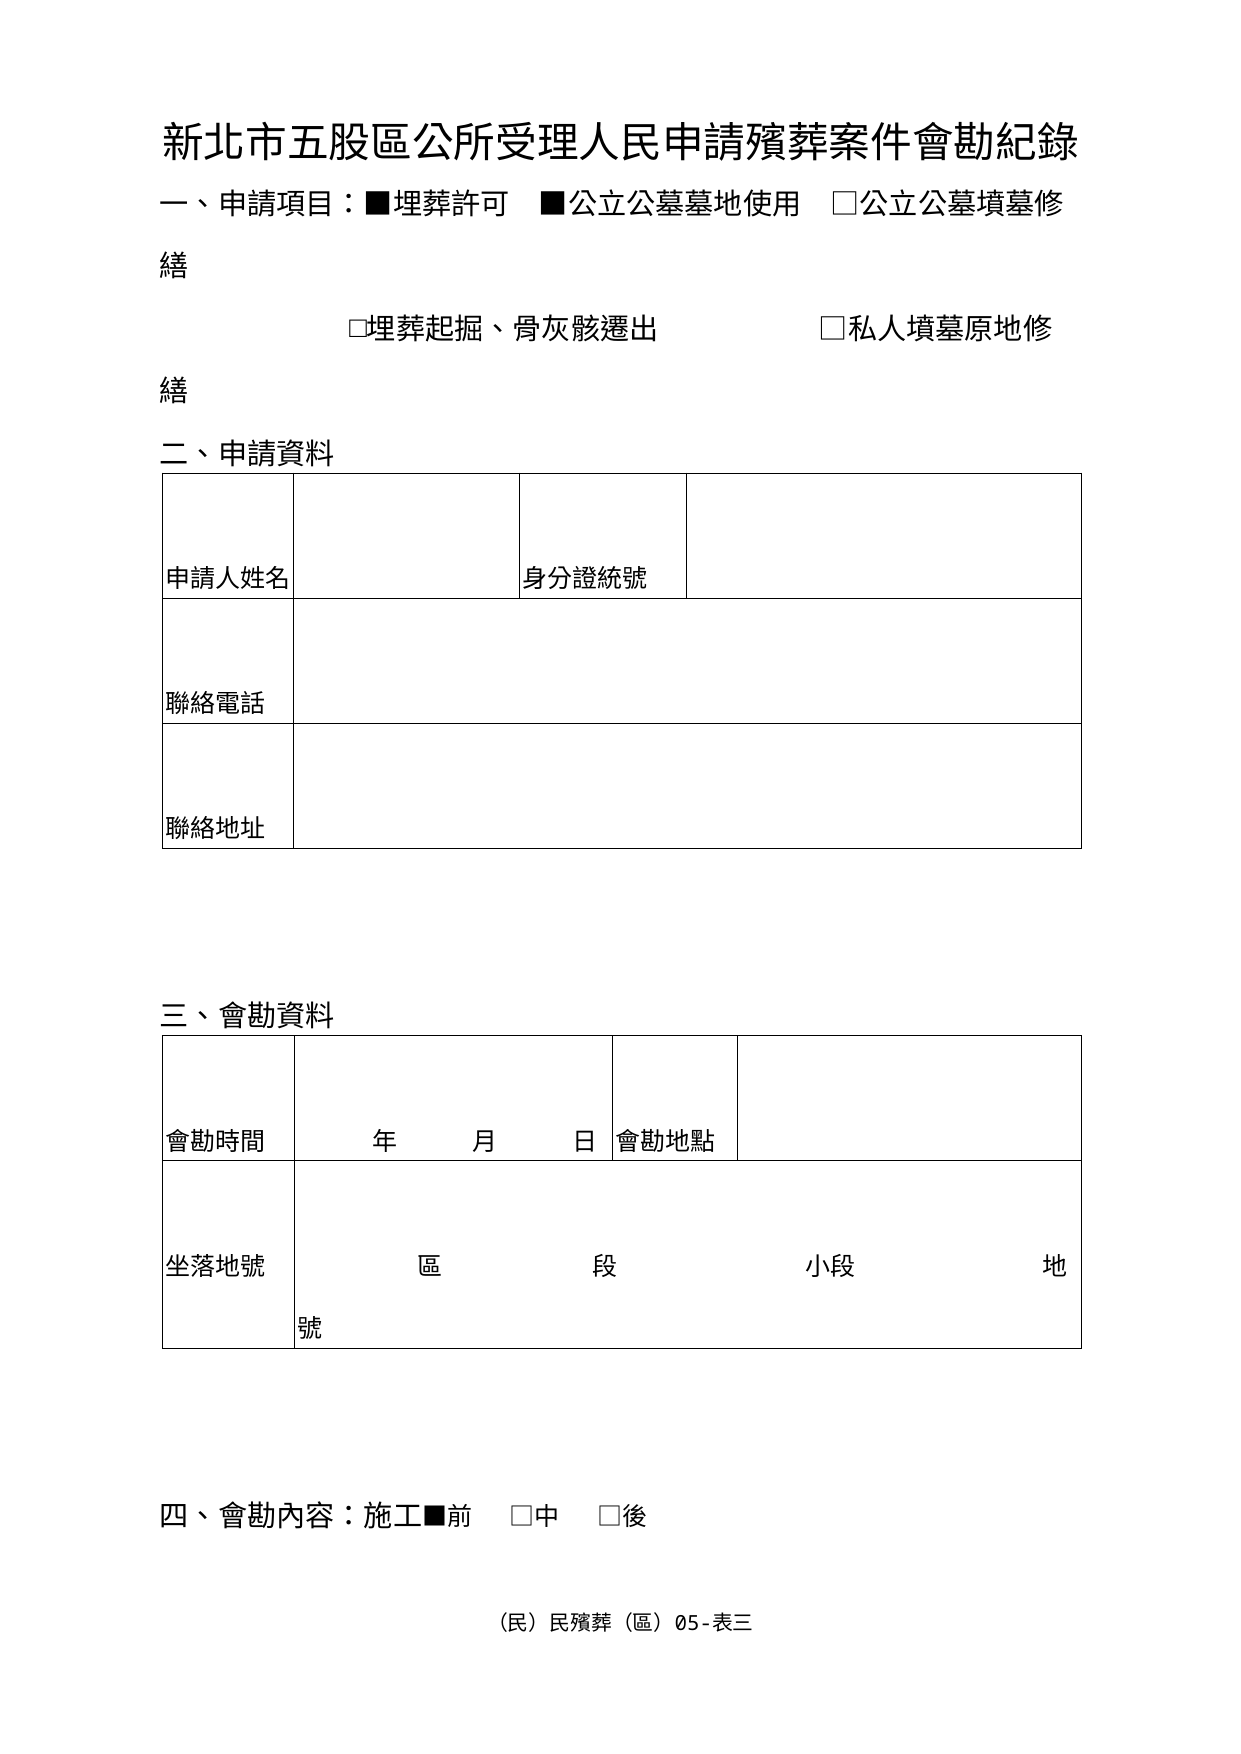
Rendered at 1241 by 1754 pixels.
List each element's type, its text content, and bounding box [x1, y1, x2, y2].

table_cell 區 段 小段 地號 [295, 1161, 1081, 1347]
text 四、會勘內容：施工■前 □中 □後 [159, 1472, 1081, 1535]
table_cell [294, 599, 1081, 722]
text □埋葬起掘、骨灰骸遷出 □私人墳墓原地修繕 [159, 285, 1081, 410]
table_header 年 月 日 [295, 1036, 612, 1160]
table_header 會勘時間 [163, 1036, 294, 1160]
table_cell 聯絡電話 [163, 599, 293, 722]
table_header 會勘地點 [613, 1036, 737, 1160]
text 一、申請項目：■埋葬許可 ■公立公墓墓地使用 □公立公墓墳墓修繕 [159, 160, 1081, 285]
text 三、會勘資料 [159, 972, 1081, 1035]
table_cell 坐落地號 [163, 1161, 294, 1347]
table_cell [294, 724, 1081, 847]
table_header 申請人姓名 [163, 474, 293, 597]
text 二、申請資料 [159, 410, 1081, 472]
table_header [294, 474, 519, 597]
table_header [687, 474, 1081, 597]
text 新北市五股區公所受理人民申請殯葬案件會勘紀錄 [159, 97, 1081, 160]
table_header [738, 1036, 1081, 1160]
table_cell 聯絡地址 [163, 724, 293, 847]
table_header 身分證統號 [520, 474, 686, 597]
